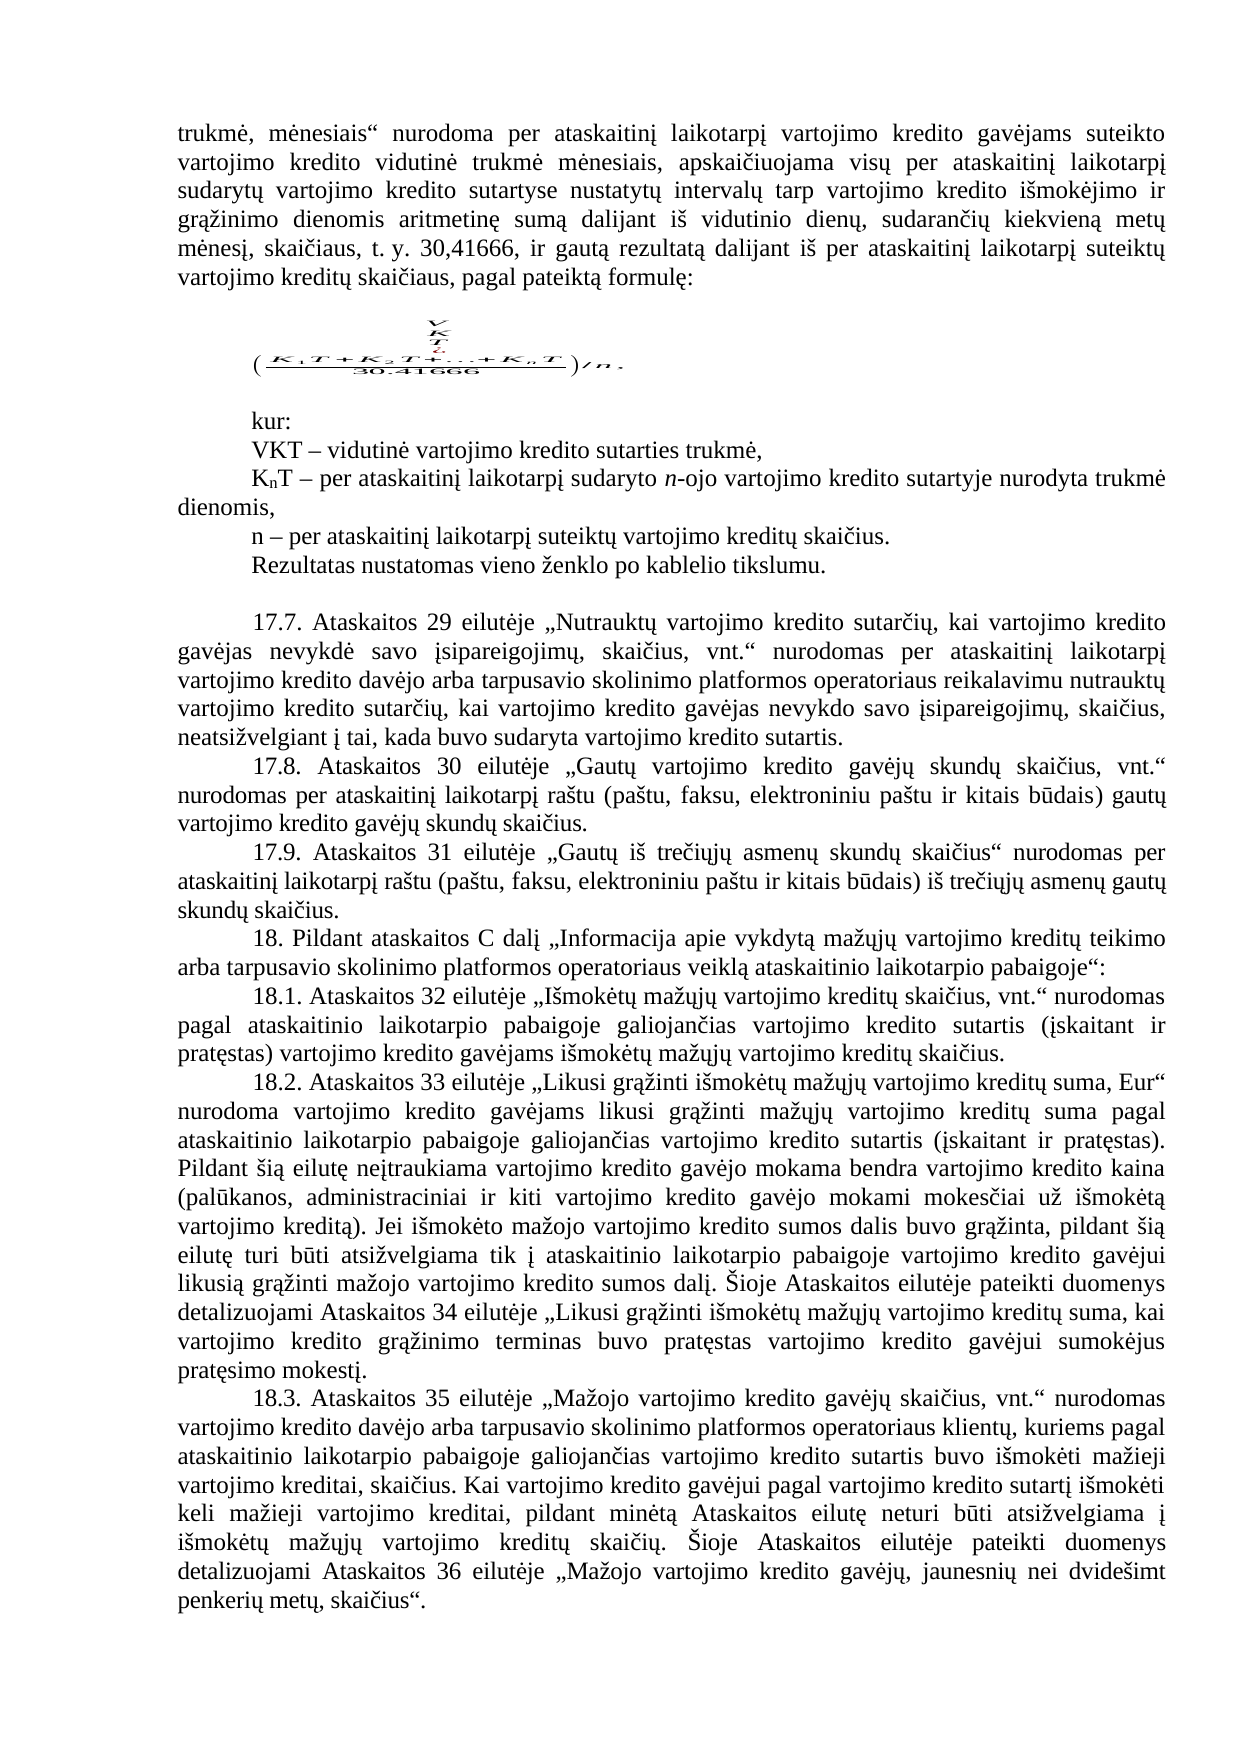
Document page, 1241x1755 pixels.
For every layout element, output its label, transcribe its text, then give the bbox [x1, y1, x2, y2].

text 18. Pildant ataskaitos C dalį „Informacija apie vykdytą mažųjų vartojimo kreditų teikimo arba tarpusavio skolinimo platformos operatoriaus veiklą ataskaitinio laikotarpio pabaigoje“: [177, 923, 1166, 981]
text 17.8. Ataskaitos 30 eilutėje „Gautų vartojimo kredito gavėjų skundų skaičius, vnt.“ nurodomas per ataskaitinį laikotarpį raštu (paštu, faksu, elektroniniu paštu ir kitais būdais) gautų vartojimo kredito gavėjų skundų skaičius. [177, 751, 1166, 837]
text 18.1. Ataskaitos 32 eilutėje „Išmokėtų mažųjų vartojimo kreditų skaičius, vnt.“ nurodomas pagal ataskaitinio laikotarpio pabaigoje galiojančias vartojimo kredito sutartis (įskaitant ir pratęstas) vartojimo kredito gavėjams išmokėtų mažųjų vartojimo kreditų skaičius. [177, 981, 1166, 1067]
text KnT – per ataskaitinį laikotarpį sudaryto n-ojo vartojimo kredito sutartyje nurodyta trukmė dienomis, [177, 463, 1166, 521]
text Rezultatas nustatomas vieno ženklo po kablelio tikslumu. [177, 550, 1166, 578]
text trukmė, mėnesiais“ nurodoma per ataskaitinį laikotarpį vartojimo kredito gavėjams suteikto vartojimo kredito vidutinė trukmė mėnesiais, apskaičiuojama visų per ataskaitinį laikotarpį sudarytų vartojimo kredito sutartyse nustatytų intervalų tarp vartojimo kredito išmokėjimo ir grąžinimo dienomis aritmetinę sumą dalijant iš vidutinio dienų, sudarančių kiekvieną metų mėnesį, skaičiaus, t. y. 30,41666, ir gautą rezultatą dalijant iš per ataskaitinį laikotarpį suteiktų vartojimo kreditų skaičiaus, pagal pateiktą formulę: [177, 118, 1166, 291]
text 17.9. Ataskaitos 31 eilutėje „Gautų iš trečiųjų asmenų skundų skaičius“ nurodomas per ataskaitinį laikotarpį raštu (paštu, faksu, elektroniniu paštu ir kitais būdais) iš trečiųjų asmenų gautų skundų skaičius. [177, 837, 1166, 923]
text 18.2. Ataskaitos 33 eilutėje „Likusi grąžinti išmokėtų mažųjų vartojimo kreditų suma, Eur“ nurodoma vartojimo kredito gavėjams likusi grąžinti mažųjų vartojimo kreditų suma pagal ataskaitinio laikotarpio pabaigoje galiojančias vartojimo kredito sutartis (įskaitant ir pratęstas). Pildant šią eilutę neįtraukiama vartojimo kredito gavėjo mokama bendra vartojimo kredito kaina (palūkanos, administraciniai ir kiti vartojimo kredito gavėjo mokami mokesčiai už išmokėtą vartojimo kreditą). Jei išmokėto mažojo vartojimo kredito sumos dalis buvo grąžinta, pildant šią eilutę turi būti atsižvelgiama tik į ataskaitinio laikotarpio pabaigoje vartojimo kredito gavėjui likusią grąžinti mažojo vartojimo kredito sumos dalį. Šioje Ataskaitos eilutėje pateikti duomenys detalizuojami Ataskaitos 34 eilutėje „Likusi grąžinti išmokėtų mažųjų vartojimo kreditų suma, kai vartojimo kredito grąžinimo terminas buvo pratęstas vartojimo kredito gavėjui sumokėjus pratęsimo mokestį. [177, 1067, 1166, 1383]
text VKT – vidutinė vartojimo kredito sutarties trukmė, [177, 435, 1166, 463]
text kur: [177, 406, 1166, 435]
text n – per ataskaitinį laikotarpį suteiktų vartojimo kreditų skaičius. [177, 521, 1166, 550]
text 18.3. Ataskaitos 35 eilutėje „Mažojo vartojimo kredito gavėjų skaičius, vnt.“ nurodomas vartojimo kredito davėjo arba tarpusavio skolinimo platformos operatoriaus klientų, kuriems pagal ataskaitinio laikotarpio pabaigoje galiojančias vartojimo kredito sutartis buvo išmokėti mažieji vartojimo kreditai, skaičius. Kai vartojimo kredito gavėjui pagal vartojimo kredito sutartį išmokėti keli mažieji vartojimo kreditai, pildant minėtą Ataskaitos eilutę neturi būti atsižvelgiama į išmokėtų mažųjų vartojimo kreditų skaičių. Šioje Ataskaitos eilutėje pateikti duomenys detalizuojami Ataskaitos 36 eilutėje „Mažojo vartojimo kredito gavėjų, jaunesnių nei dvidešimt penkerių metų, skaičius“. [177, 1383, 1166, 1613]
text 17.7. Ataskaitos 29 eilutėje „Nutrauktų vartojimo kredito sutarčių, kai vartojimo kredito gavėjas nevykdė savo įsipareigojimų, skaičius, vnt.“ nurodomas per ataskaitinį laikotarpį vartojimo kredito davėjo arba tarpusavio skolinimo platformos operatoriaus reikalavimu nutrauktų vartojimo kredito sutarčių, kai vartojimo kredito gavėjas nevykdo savo įsipareigojimų, skaičius, neatsižvelgiant į tai, kada buvo sudaryta vartojimo kredito sutartis. [177, 607, 1166, 751]
